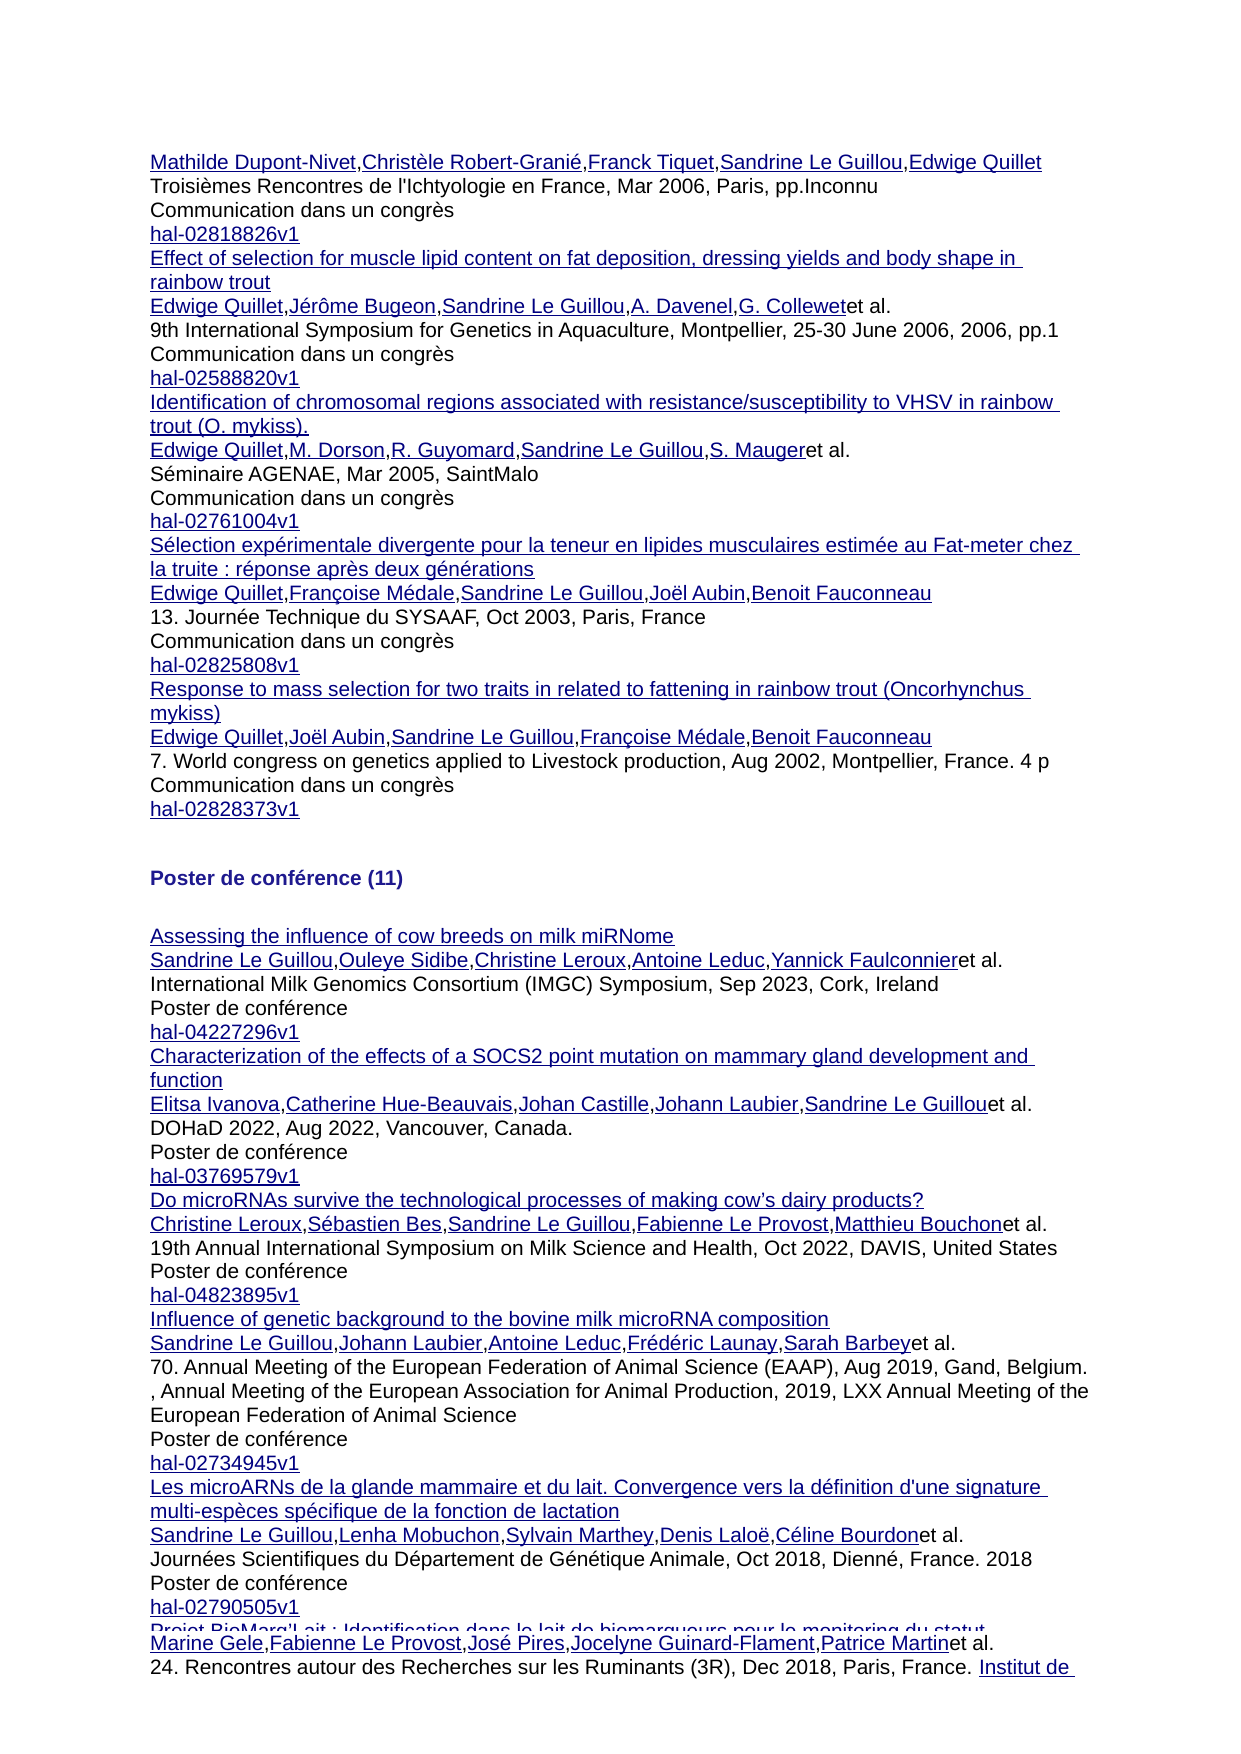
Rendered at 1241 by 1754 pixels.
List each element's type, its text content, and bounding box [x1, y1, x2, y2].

table_cell Effect of selection for muscle lipid content on fat deposition, dressing yields and body shape in rainbow trout Edwige Quillet,Jérôme Bugeon,Sandrine Le Guillou,A. Davenel,G. Collewetet al. 9th International Symposium for Genetics in Aquaculture, Montpellier, 25-30 June 2006, 2006, pp.1 Communication dans un congrès hal-02588820v1 [150, 246, 1090, 389]
table_cell Les microARNs de la glande mammaire et du lait. Convergence vers la définition d'une signature multi-espèces spécifique de la fonction de lactation Sandrine Le Guillou,Lenha Mobuchon,Sylvain Marthey,Denis Laloë,Céline Bourdonet al. Journées Scientifiques du Département de Génétique Animale, Oct 2018, Dienné, France. 2018 Poster de conférence hal-02790505v1 [150, 1475, 1090, 1619]
table_cell Projet BioMarq’Lait : Identification dans le lait de biomarqueurs pour le monitoring du statut nutritionnel de la vache laitière Marine Gele,Fabienne Le Provost,José Pires,Jocelyne Guinard-Flament,Patrice Martinet al. 24. Rencontres autour des Recherches sur les Ruminants (3R), Dec 2018, Paris, France. Institut de l'Elevage - INRA, Rencontres autour des Recherches sur les Ruminants, 2018, 24èmes Rencontres autour des Recherches sur les Ruminants (3R) Poster de conférence hal-02734454v1 [150, 1619, 1090, 1679]
subtitle Poster de conférence (11) [150, 866, 1090, 889]
table_cell Identification of chromosomal regions associated with resistance/susceptibility to VHSV in rainbow trout (O. mykiss). Edwige Quillet,M. Dorson,R. Guyomard,Sandrine Le Guillou,S. Maugeret al. Séminaire AGENAE, Mar 2005, SaintMalo Communication dans un congrès hal-02761004v1 [150, 390, 1090, 533]
table_cell Characterization of the effects of a SOCS2 point mutation on mammary gland development and function Elitsa Ivanova,Catherine Hue-Beauvais,Johan Castille,Johann Laubier,Sandrine Le Guillouet al. DOHaD 2022, Aug 2022, Vancouver, Canada. Poster de conférence hal-03769579v1 [150, 1044, 1090, 1187]
table_cell Mathilde Dupont-Nivet,Christèle Robert-Granié,Franck Tiquet,Sandrine Le Guillou,Edwige Quillet Troisièmes Rencontres de l'Ichtyologie en France, Mar 2006, Paris, pp.Inconnu Communication dans un congrès hal-02818826v1 [150, 150, 1090, 246]
table_cell Do microRNAs survive the technological processes of making cow’s dairy products? Christine Leroux,Sébastien Bes,Sandrine Le Guillou,Fabienne Le Provost,Matthieu Bouchonet al. 19th Annual International Symposium on Milk Science and Health, Oct 2022, DAVIS, United States Poster de conférence hal-04823895v1 [150, 1188, 1090, 1307]
table_cell Response to mass selection for two traits in related to fattening in rainbow trout (Oncorhynchus mykiss) Edwige Quillet,Joël Aubin,Sandrine Le Guillou,Françoise Médale,Benoit Fauconneau 7. World congress on genetics applied to Livestock production, Aug 2002, Montpellier, France. 4 p Communication dans un congrès hal-02828373v1 [150, 677, 1090, 821]
table_header Assessing the influence of cow breeds on milk miRNome Sandrine Le Guillou,Ouleye Sidibe,Christine Leroux,Antoine Leduc,Yannick Faulconnieret al. International Milk Genomics Consortium (IMGC) Symposium, Sep 2023, Cork, Ireland Poster de conférence hal-04227296v1 [150, 924, 1090, 1044]
table_cell Influence of genetic background to the bovine milk microRNA composition Sandrine Le Guillou,Johann Laubier,Antoine Leduc,Frédéric Launay,Sarah Barbeyet al. 70. Annual Meeting of the European Federation of Animal Science (EAAP), Aug 2019, Gand, Belgium. , Annual Meeting of the European Association for Animal Production, 2019, LXX Annual Meeting of the European Federation of Animal Science Poster de conférence hal-02734945v1 [150, 1307, 1090, 1475]
table_cell Sélection expérimentale divergente pour la teneur en lipides musculaires estimée au Fat-meter chez la truite : réponse après deux générations Edwige Quillet,Françoise Médale,Sandrine Le Guillou,Joël Aubin,Benoit Fauconneau 13. Journée Technique du SYSAAF, Oct 2003, Paris, France Communication dans un congrès hal-02825808v1 [150, 533, 1090, 677]
